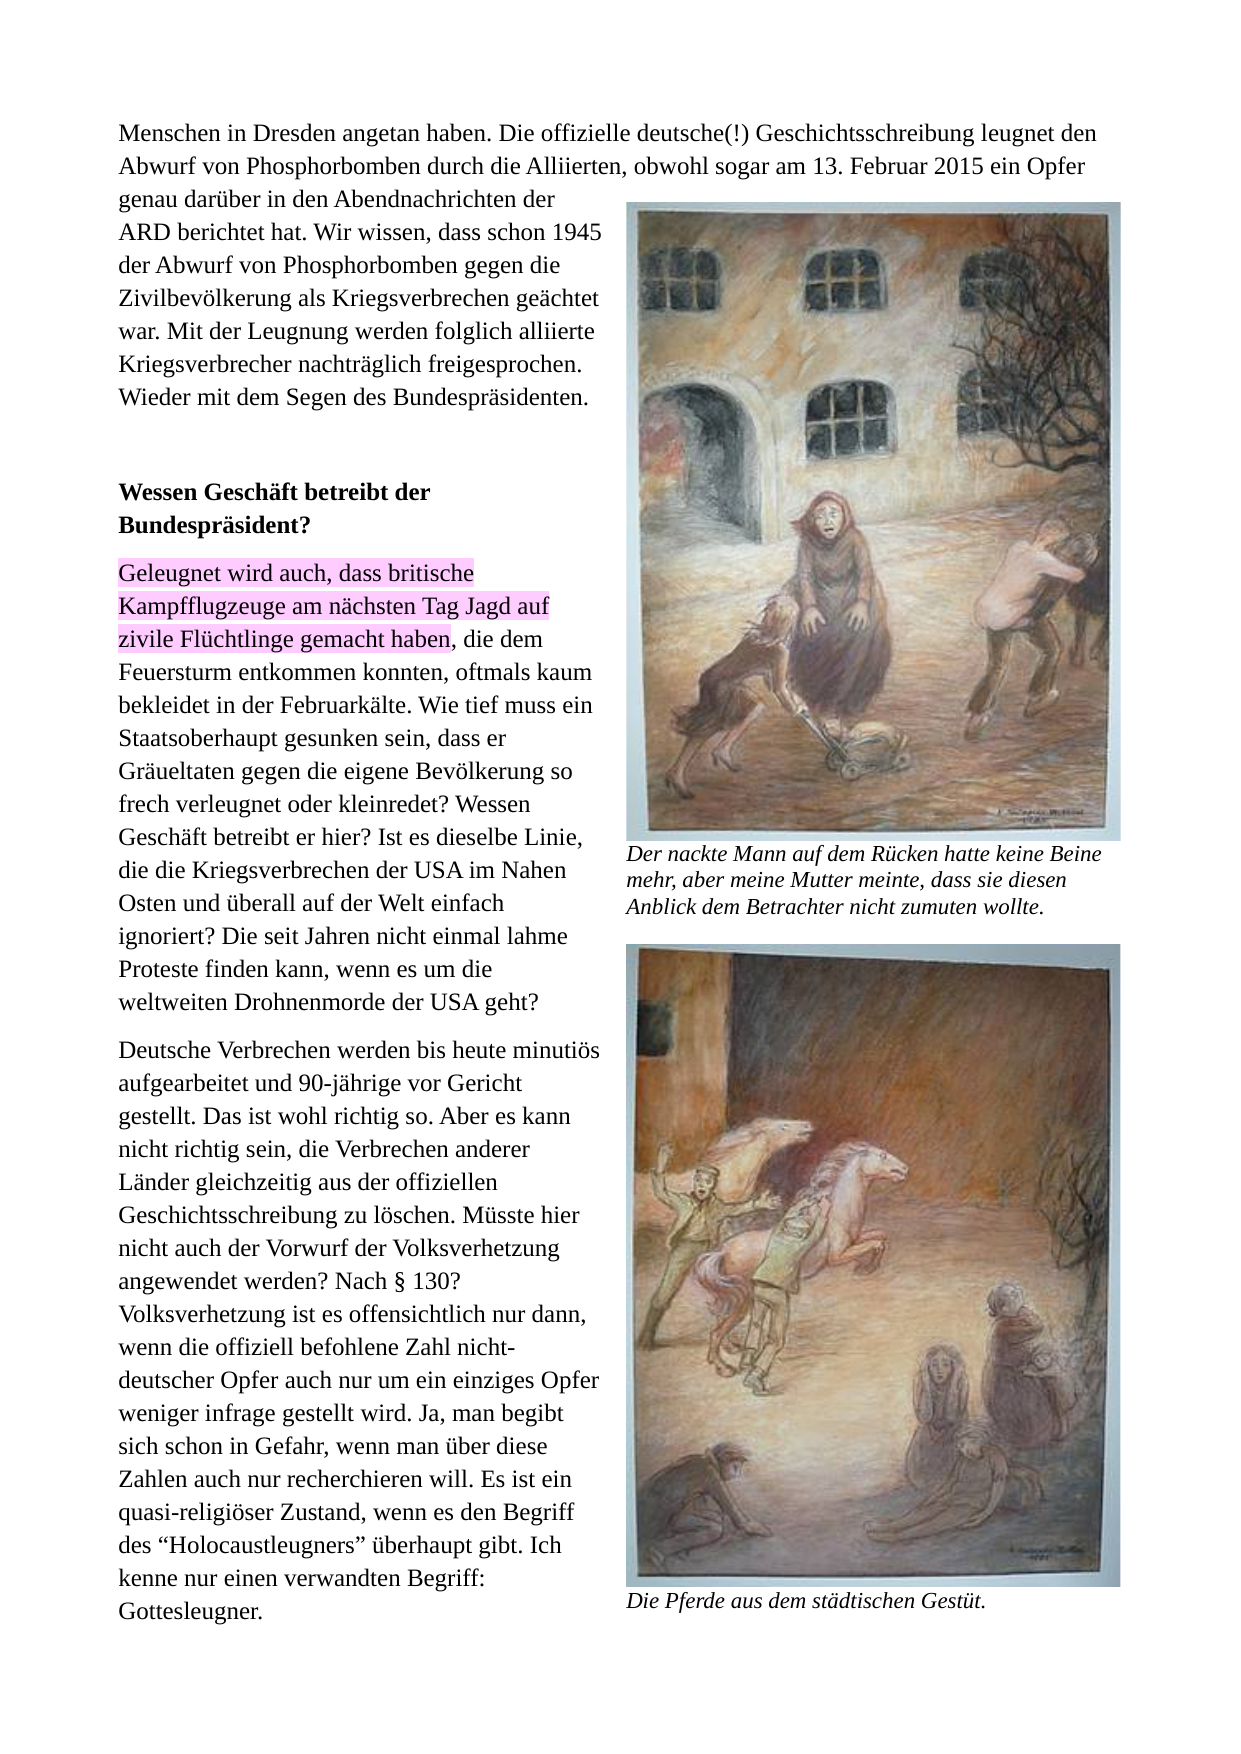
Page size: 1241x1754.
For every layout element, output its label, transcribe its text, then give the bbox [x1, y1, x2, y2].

text Geleugnet wird auch, dass britische Kampfflugzeuge am nächsten Tag Jagd auf zivile Flüchtlinge gemacht haben, die dem Feuersturm entkommen konnten, oftmals kaum bekleidet in der Februarkälte. Wie tief muss ein Staatsoberhaupt gesunken sein, dass er Gräueltaten gegen die eigene Bevölkerung so frech verleugnet oder kleinredet? Wessen Geschäft betreibt er hier? Ist es dieselbe Linie, die die Kriegsverbrechen der USA im Nahen Osten und überall auf der Welt einfach ignoriert? Die seit Jahren nicht einmal lahme Proteste finden kann, wenn es um die weltweiten Drohnenmorde der USA geht? [118, 558, 1122, 1016]
picture [626, 944, 1121, 1587]
text Die Pferde aus dem städtischen Gestüt. [626, 1587, 1121, 1613]
text Wessen Geschäft betreibt der Bundespräsident? [118, 477, 626, 539]
text Deutsche Verbrechen werden bis heute minutiös aufgearbeitet und 90-jährige vor Gericht gestellt. Das ist wohl richtig so. Aber es kann nicht richtig sein, die Verbrechen anderer Länder gleichzeitig aus der offiziellen Geschichtsschreibung zu löschen. Müsste hier nicht auch der Vorwurf der Volksverhetzung angewendet werden? Nach § 130? Volksverhetzung ist es offensichtlich nur dann, wenn die offiziell befohlene Zahl nicht-deutscher Opfer auch nur um ein einziges Opfer weniger infrage gestellt wird. Ja, man begibt sich schon in Gefahr, wenn man über diese Zahlen auch nur recherchieren will. Es ist ein quasi-religiöser Zustand, wenn es den Begriff des “Holocaustleugners” überhaupt gibt. Ich kenne nur einen verwandten Begriff: Gottesleugner. [118, 1035, 1122, 1625]
text Der nackte Mann auf dem Rücken hatte keine Beine mehr, aber meine Mutter meinte, dass sie diesen Anblick dem Betrachter nicht zumuten wollte. [626, 841, 1121, 919]
picture [626, 202, 1121, 841]
text Menschen in Dresden angetan haben. Die offizielle deutsche(!) Geschichtsschreibung leugnet den Abwurf von Phosphorbomben durch die Alliierten, obwohl sogar am 13. Februar 2015 ein Opfer genau darüber in den Abendnachrichten der ARD berichtet hat. Wir wissen, dass schon 1945 der Abwurf von Phosphorbomben gegen die Zivilbevölkerung als Kriegsverbrechen geächtet war. Mit der Leugnung werden folglich alliierte Kriegsverbrecher nachträglich freigesprochen. Wieder mit dem Segen des Bundespräsidenten. [118, 118, 1122, 411]
